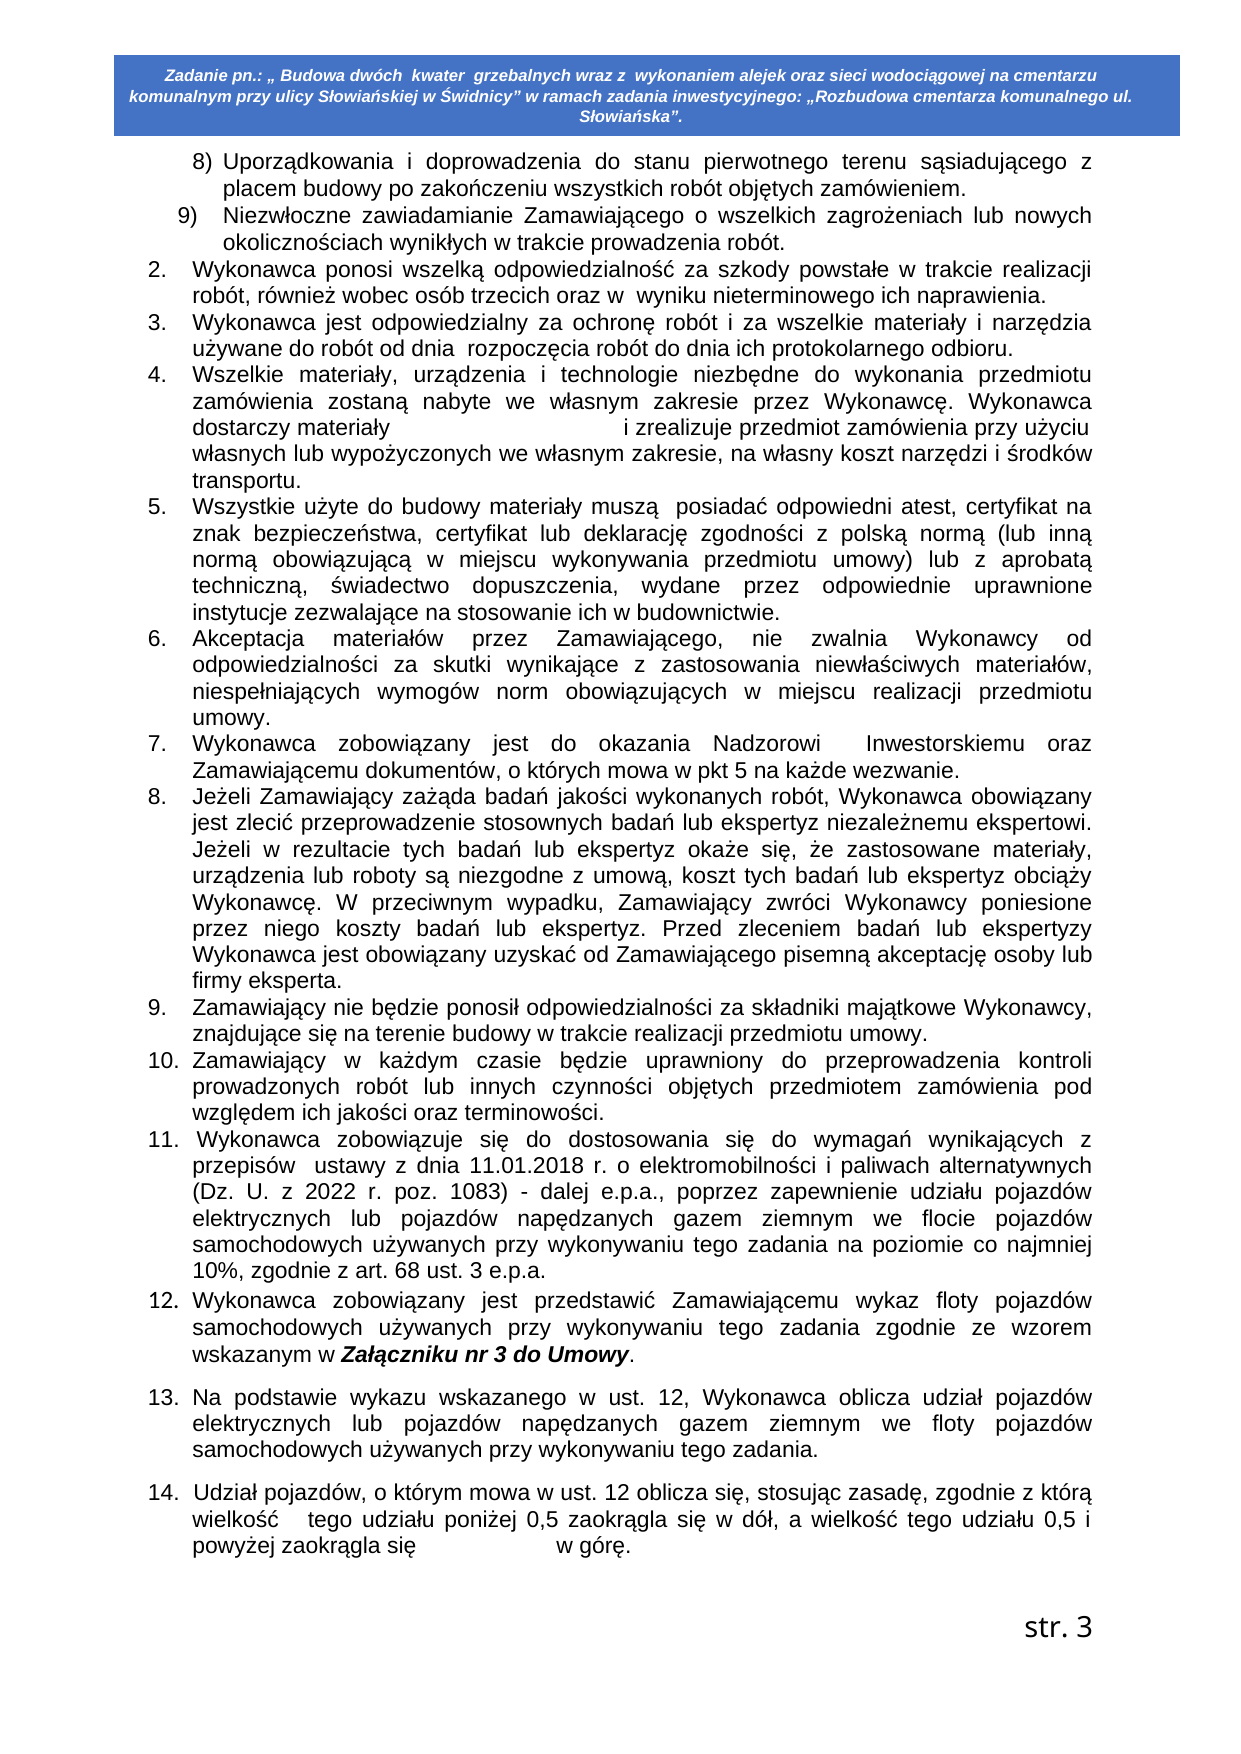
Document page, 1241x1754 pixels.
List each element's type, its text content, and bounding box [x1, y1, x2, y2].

list Niezwłoczne zawiadamianie Zamawiającego o wszelkich zagrożeniach lub nowych okolicznościach wynikłych w trakcie prowadzenia robót. [177, 202, 1093, 255]
list Zamawiający w każdym czasie będzie uprawniony do przeprowadzenia kontroli prowadzonych robót lub innych czynności objętych przedmiotem zamówienia pod względem ich jakości oraz terminowości. [148, 1047, 1093, 1126]
list 14. Udział pojazdów, o którym mowa w ust. 12 oblicza się, stosując zasadę, zgodnie z którą wielkość tego udziału poniżej 0,5 zaokrągla się w dół, a wielkość tego udziału 0,5 i powyżej zaokrągla się w górę. [148, 1479, 1093, 1558]
list Wszystkie użyte do budowy materiały muszą posiadać odpowiedni atest, certyfikat na znak bezpieczeństwa, certyfikat lub deklarację zgodności z polską normą (lub inną normą obowiązującą w miejscu wykonywania przedmiotu umowy) lub z aprobatą techniczną, świadectwo dopuszczenia, wydane przez odpowiednie uprawnione instytucje zezwalające na stosowanie ich w budownictwie. [148, 493, 1093, 625]
list Uporządkowania i doprowadzenia do stanu pierwotnego terenu sąsiadującego z placem budowy po zakończeniu wszystkich robót objętych zamówieniem. [192, 148, 1093, 201]
list Na podstawie wykazu wskazanego w ust. 12, Wykonawca oblicza udział pojazdów elektrycznych lub pojazdów napędzanych gazem ziemnym we floty pojazdów samochodowych używanych przy wykonywaniu tego zadania. [148, 1384, 1093, 1463]
list Wykonawca zobowiązany jest przedstawić Zamawiającemu wykaz floty pojazdów samochodowych używanych przy wykonywaniu tego zadania zgodnie ze wzorem wskazanym w Załączniku nr 3 do Umowy. [148, 1284, 1093, 1367]
text 11. Wykonawca zobowiązuje się do dostosowania się do wymagań wynikających z przepisów ustawy z dnia 11.01.2018 r. o elektromobilności i paliwach alternatywnych (Dz. U. z 2022 r. poz. 1083) - dalej e.p.a., poprzez zapewnienie udziału pojazdów elektrycznych lub pojazdów napędzanych gazem ziemnym we flocie pojazdów samochodowych używanych przy wykonywaniu tego zadania na poziomie co najmniej 10%, zgodnie z art. 68 ust. 3 e.p.a. [148, 1126, 1093, 1284]
list Jeżeli Zamawiający zażąda badań jakości wykonanych robót, Wykonawca obowiązany jest zlecić przeprowadzenie stosownych badań lub ekspertyz niezależnemu ekspertowi. Jeżeli w rezultacie tych badań lub ekspertyz okaże się, że zastosowane materiały, urządzenia lub roboty są niezgodne z umową, koszt tych badań lub ekspertyz obciąży Wykonawcę. W przeciwnym wypadku, Zamawiający zwróci Wykonawcy poniesione przez niego koszty badań lub ekspertyz. Przed zleceniem badań lub ekspertyzy Wykonawca jest obowiązany uzyskać od Zamawiającego pisemną akceptację osoby lub firmy eksperta. [148, 783, 1093, 994]
list Akceptacja materiałów przez Zamawiającego, nie zwalnia Wykonawcy od odpowiedzialności za skutki wynikające z zastosowania niewłaściwych materiałów, niespełniających wymogów norm obowiązujących w miejscu realizacji przedmiotu umowy. [148, 625, 1093, 730]
list Wykonawca jest odpowiedzialny za ochronę robót i za wszelkie materiały i narzędzia używane do robót od dnia rozpoczęcia robót do dnia ich protokolarnego odbioru. [148, 309, 1093, 361]
list Zamawiający nie będzie ponosił odpowiedzialności za składniki majątkowe Wykonawcy, znajdujące się na terenie budowy w trakcie realizacji przedmiotu umowy. [148, 994, 1093, 1047]
list Wszelkie materiały, urządzenia i technologie niezbędne do wykonania przedmiotu zamówienia zostaną nabyte we własnym zakresie przez Wykonawcę. Wykonawca dostarczy materiały i zrealizuje przedmiot zamówienia przy użyciu własnych lub wypożyczonych we własnym zakresie, na własny koszt narzędzi i środków transportu. [148, 361, 1093, 493]
list Wykonawca zobowiązany jest do okazania Nadzorowi Inwestorskiemu oraz Zamawiającemu dokumentów, o których mowa w pkt 5 na każde wezwanie. [148, 730, 1093, 783]
list Wykonawca ponosi wszelką odpowiedzialność za szkody powstałe w trakcie realizacji robót, również wobec osób trzecich oraz w wyniku nieterminowego ich naprawienia. [148, 256, 1093, 309]
